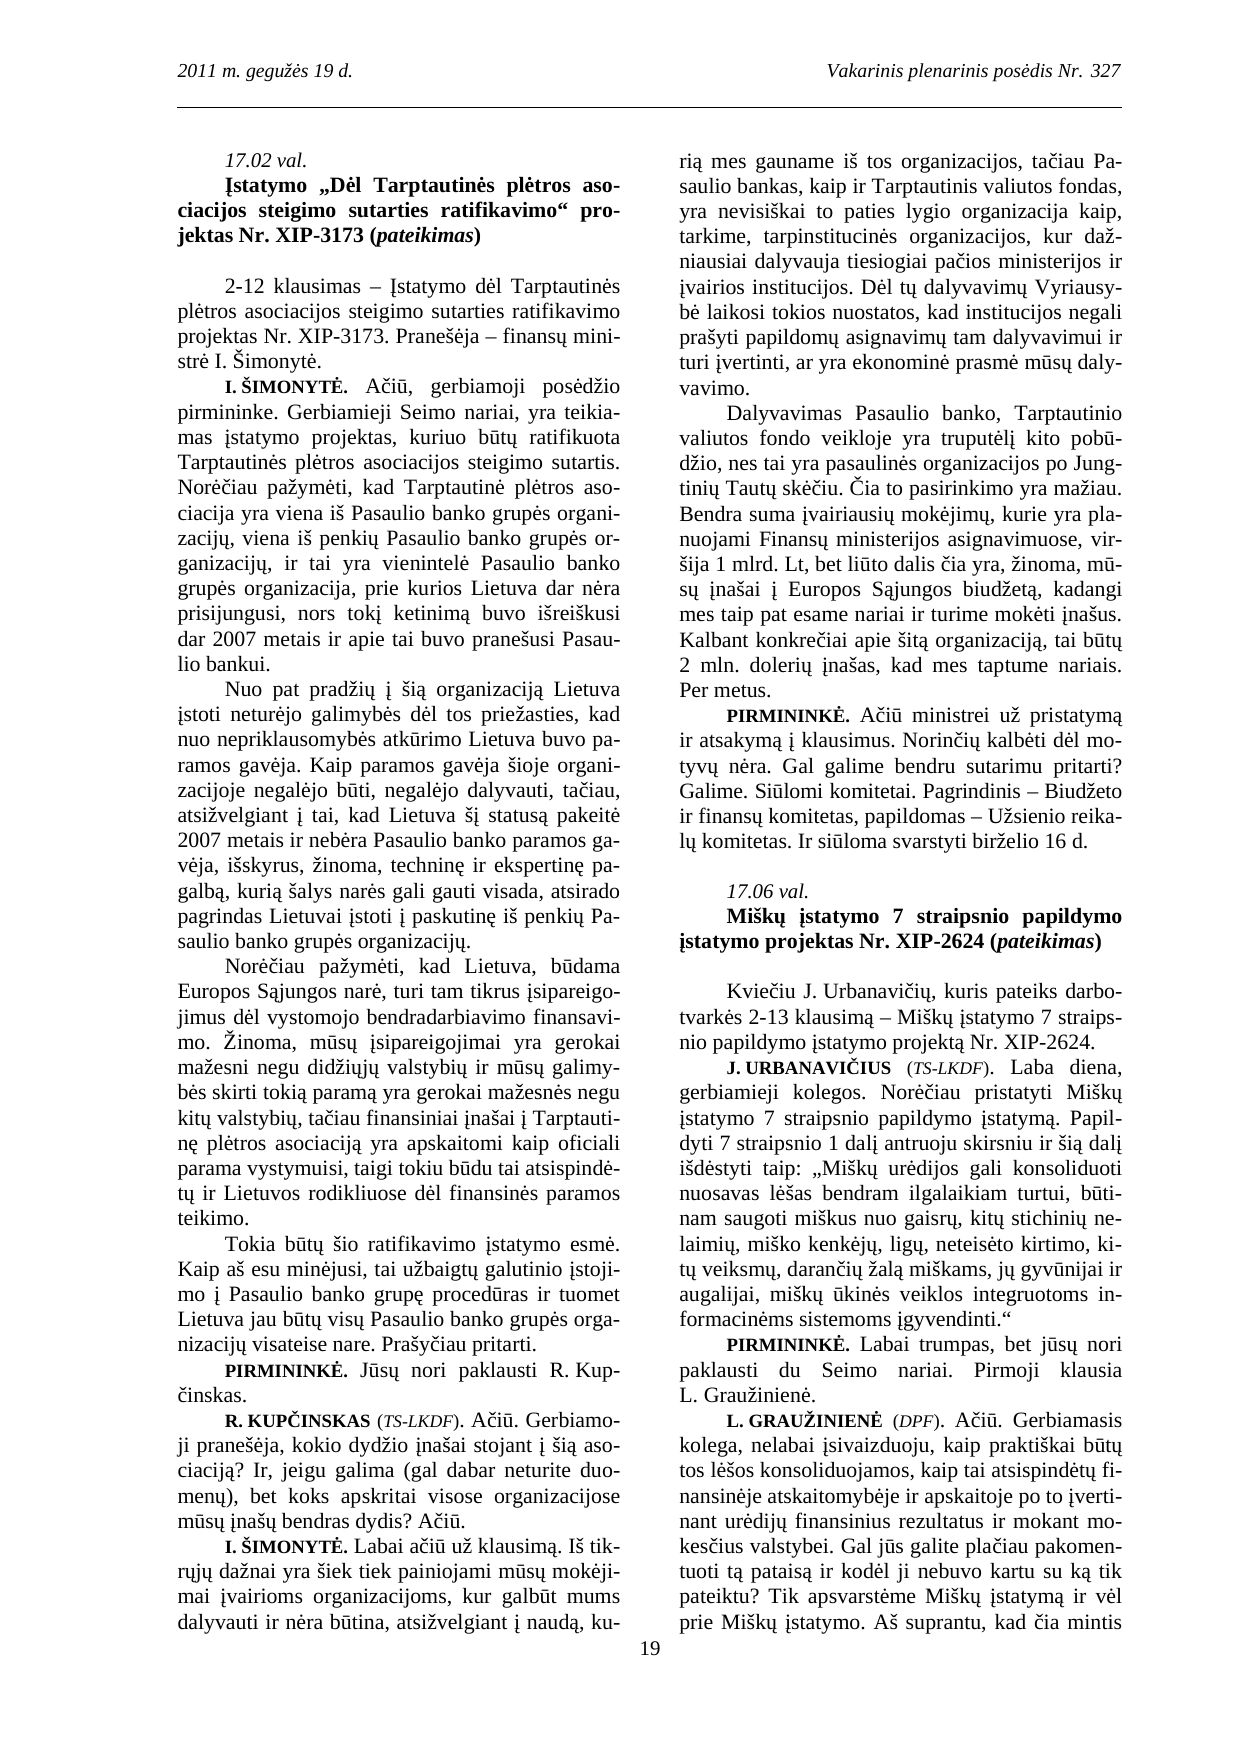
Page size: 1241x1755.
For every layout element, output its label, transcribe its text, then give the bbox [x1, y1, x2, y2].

text 17.02 val. [224, 148, 620, 172]
text Miš­kų įsta­ty­mo 7 straips­nio pa­pil­dy­mo įsta­ty­mo pro­jek­tas Nr. XIP-2624 (pa­tei­ki­mas) [679, 903, 1122, 953]
text Įsta­ty­mo „Dėl Tarp­tau­ti­nės plėt­ros aso­cia­ci­jos stei­gi­mo su­tar­ties ra­ti­fi­ka­vi­mo“ pro­jek­tas Nr. XIP-3173 (pa­tei­ki­mas) [177, 172, 620, 247]
text R. KUPČINSKAS (TS-LKDF). Ačiū. Ger­bia­mo­ji pra­ne­šė­ja, ko­kio dy­džio įna­šai sto­jant į šią aso­cia­ci­ją? Ir, jei­gu ga­li­ma (gal da­bar ne­tu­ri­te duo­me­nų), bet koks ap­skri­tai vi­so­se or­ga­ni­za­ci­jo­se mū­sų įna­šų ben­dras dy­dis? Ačiū. [177, 1407, 620, 1533]
text No­rė­čiau pa­žy­mė­ti, kad Lie­tu­va, bū­da­ma Eu­ro­pos Są­jun­gos na­rė, tu­ri tam tik­rus įsi­pa­rei­go­ji­mus dėl vys­to­mo­jo ben­dra­dar­bia­vi­mo fi­nan­sa­vi­mo. Ži­no­ma, mū­sų įsi­pa­rei­go­ji­mai yra ge­ro­kai ma­žes­ni ne­gu di­džių­jų vals­ty­bių ir mū­sų ga­li­my­bės skir­ti to­kią pa­ra­mą yra ge­ro­kai ma­žes­nės ne­gu ki­tų vals­ty­bių, ta­čiau fi­nan­si­niai įna­šai į Tarp­tau­ti­nę plėt­ros aso­cia­ci­ją yra ap­skai­to­mi kaip ofi­cia­li pa­ra­ma vys­ty­mui­si, tai­gi to­kiu bū­du tai at­si­spin­dė­tų ir Lie­tu­vos ro­dik­liuo­se dėl fi­nan­si­nės pa­ra­mos tei­ki­mo. [177, 953, 620, 1231]
text PIRMININKĖ. La­bai trum­pas, bet jū­sų no­ri pa­klaus­ti du Sei­mo na­riai. Pir­mo­ji klau­sia L. Grau­ži­nie­nė. [679, 1331, 1122, 1407]
text Kvie­čiu J. Ur­ba­na­vi­čių, ku­ris pa­teiks dar­bo­tvarkės 2-13 klau­si­mą – Miš­kų įsta­ty­mo 7 straips­nio pa­pil­dy­mo įsta­ty­mo pro­jek­tą Nr. XIP-2624. [679, 978, 1122, 1054]
text Da­ly­va­vi­mas Pa­sau­lio ban­ko, Tarp­tau­ti­nio va­liu­tos fon­do veik­lo­je yra tru­pu­tė­lį ki­to po­bū­džio, nes tai yra pa­sau­li­nės or­ga­ni­za­ci­jos po Jung­ti­nių Tau­tų skė­čiu. Čia to pa­si­rin­ki­mo yra ma­žiau. Ben­dra su­ma įvai­riau­sių mo­kė­ji­mų, ku­rie yra pla­nuo­ja­mi Fi­nan­sų mi­nis­te­ri­jos asig­na­vi­muo­se, vir­ši­ja 1 mlrd. Lt, bet liū­to da­lis čia yra, ži­no­ma, mū­sų įna­šai į Eu­ro­pos Są­jun­gos biu­dže­tą, ka­dan­gi mes taip pat esa­me na­riai ir tu­ri­me mo­kė­ti įna­šus. Kal­bant kon­kre­čiai apie ši­tą or­ga­ni­za­ci­ją, tai bū­tų 2 mln. do­le­rių įna­šas, kad mes tap­tu­me na­riais. Per me­tus. [679, 400, 1122, 702]
text rią mes gau­na­me iš tos or­ga­ni­za­ci­jos, ta­čiau Pa­sau­lio ban­kas, kaip ir Tarp­tau­ti­nis va­liu­tos fon­das, yra ne­vi­siš­kai to pa­ties ly­gio or­ga­ni­za­ci­ja kaip, tar­ki­me, tar­pins­ti­tu­ci­nės or­ga­ni­za­ci­jos, kur daž­niau­siai da­ly­vau­ja tie­sio­giai pa­čios mi­nis­te­ri­jos ir įvai­rios ins­ti­tu­ci­jos. Dėl tų da­ly­va­vi­mų Vy­riau­sy­bė lai­ko­si to­kios nuo­sta­tos, kad ins­ti­tu­ci­jos ne­ga­li pra­šy­ti pa­pil­do­mų asig­na­vi­mų tam da­ly­va­vi­mui ir tu­ri įver­tin­ti, ar yra eko­no­mi­nė pras­mė mū­sų da­ly­va­vi­mo. [679, 148, 1122, 400]
text Nuo pat pra­džių į šią or­ga­ni­za­ci­ją Lie­tu­va įsto­ti ne­tu­rė­jo ga­li­my­bės dėl tos prie­žas­ties, kad nuo ne­pri­klau­so­my­bės at­kū­ri­mo Lie­tu­va bu­vo pa­ra­mos ga­vė­ja. Kaip pa­ra­mos ga­vė­ja šio­je or­ga­ni­za­ci­jo­je ne­ga­lė­jo bū­ti, ne­ga­lė­jo da­ly­vau­ti, ta­čiau, at­si­žvel­giant į tai, kad Lie­tu­va šį sta­tu­są pa­kei­tė 2007 me­tais ir ne­bė­ra Pa­sau­lio ban­ko pa­ra­mos ga­vė­ja, iš­sky­rus, ži­no­ma, tech­ni­nę ir eks­per­ti­nę pa­gal­bą, ku­rią ša­lys na­rės ga­li gau­ti vi­sa­da, at­si­ra­do pa­grin­das Lie­tu­vai įsto­ti į pas­ku­ti­nę iš pen­kių Pa­sau­lio ban­ko gru­pės or­ga­ni­za­ci­jų. [177, 676, 620, 953]
text PIRMININKĖ. Ačiū mi­nist­rei už pri­sta­ty­mą ir at­sa­ky­mą į klau­si­mus. No­rin­čių kal­bė­ti dėl mo­ty­vų nė­ra. Gal ga­li­me ben­dru su­ta­ri­mu pri­tar­ti? Ga­li­me. Siū­lo­mi ko­mi­te­tai. Pa­grin­di­nis – Biu­dže­to ir fi­nan­sų ko­mi­te­tas, pa­pil­do­mas – Už­sie­nio rei­ka­lų ko­mi­te­tas. Ir siū­lo­ma svars­ty­ti bir­že­lio 16 d. [679, 702, 1122, 853]
text PIRMININKĖ. Jū­sų no­ri pa­klaus­ti R. Kup­čins­kas. [177, 1357, 620, 1407]
text J. URBANAVIČIUS (TS-LKDF). La­ba die­na, ger­bia­mie­ji ko­le­gos. No­rė­čiau pri­sta­ty­ti Miš­kų įsta­ty­mo 7 straips­nio pa­pil­dy­mo įsta­ty­mą. Pa­pil­dy­ti 7 straips­nio 1 da­lį ant­ruo­ju skir­sniu ir šią da­lį iš­dės­ty­ti taip: „Miš­kų urė­di­jos ga­li kon­so­li­duo­ti nuo­sa­vas lė­šas ben­dram il­ga­lai­kiam tur­tui, bū­ti­nam sau­go­ti miš­kus nuo gais­rų, ki­tų sti­chi­nių ne­lai­mių, miš­ko ken­kė­jų, li­gų, ne­tei­sė­to kir­ti­mo, ki­tų veiks­mų, da­ran­čių ža­lą miš­kams, jų gy­vū­ni­jai ir au­ga­li­jai, miš­kų ūki­nės veik­los in­teg­ruo­toms in­for­ma­ci­nėms sis­te­moms įgy­ven­din­ti.“ [679, 1054, 1122, 1331]
text I. ŠIMONYTĖ. Ačiū, ger­bia­mo­ji po­sė­džio pir­mi­nin­ke. Ger­bia­mie­ji Sei­mo na­riai, yra tei­kia­mas įsta­ty­mo pro­jek­tas, ku­riuo bū­tų ra­ti­fi­kuo­ta Tarp­tau­ti­nės plėt­ros aso­cia­ci­jos stei­gi­mo su­tar­tis. No­rė­čiau pa­žy­mė­ti, kad Tarp­tau­ti­nė plėt­ros aso­cia­ci­ja yra vie­na iš Pa­sau­lio ban­ko gru­pės or­ga­ni­za­ci­jų, vie­na iš pen­kių Pa­sau­lio ban­ko gru­pės or­ga­ni­za­ci­jų, ir tai yra vie­nin­te­lė Pa­sau­lio ban­ko gru­pės or­ga­ni­za­ci­ja, prie ku­rios Lie­tu­va dar nė­ra pri­si­jun­gu­si, nors to­kį ke­ti­ni­mą bu­vo iš­reiš­ku­si dar 2007 me­tais ir apie tai bu­vo pra­ne­šu­si Pa­sau­lio ban­kui. [177, 373, 620, 676]
text To­kia bū­tų šio ra­ti­fi­ka­vi­mo įsta­ty­mo es­mė. Kaip aš esu mi­nė­ju­si, tai už­baig­tų ga­lu­ti­nio įsto­ji­mo į Pa­sau­lio ban­ko gru­pę pro­ce­dū­ras ir tuo­met Lie­tu­va jau bū­tų vi­sų Pa­sau­lio ban­ko gru­pės or­ga­ni­za­ci­jų vi­sa­tei­se na­re. Pra­šy­čiau pri­tar­ti. [177, 1231, 620, 1357]
text 2-12 klau­si­mas – Įsta­ty­mo dėl Tarp­tau­ti­nės plėt­ros aso­cia­ci­jos stei­gi­mo su­tar­ties ra­ti­fi­ka­vi­mo pro­jek­tas Nr. XIP-3173. Pra­ne­šė­ja – fi­nan­sų mi­ni­st­rė I. Ši­mo­ny­tė. [177, 273, 620, 373]
text 17.06 val. [726, 879, 1122, 903]
text I. ŠIMONYTĖ. La­bai ačiū už klau­si­mą. Iš tik­rų­jų daž­nai yra šiek tiek pai­nio­ja­mi mū­sų mo­kė­ji­mai įvai­rioms or­ga­ni­za­ci­joms, kur gal­būt mums da­ly­vau­ti ir nė­ra bū­ti­na, at­si­žvel­giant į nau­dą, ku­ [177, 1533, 620, 1634]
text L. GRAUŽINIENĖ (DPF). Ačiū. Ger­bia­ma­sis ko­le­ga, ne­la­bai įsi­vaiz­duo­ju, kaip prak­tiš­kai bū­tų tos lė­šos kon­so­li­duo­ja­mos, kaip tai at­si­spin­dė­tų fi­nan­si­nė­je at­skai­to­my­bė­je ir ap­skai­to­je po to įver­ti­nant urė­di­jų fi­nan­si­nius re­zul­ta­tus ir mo­kant mo­kes­čius vals­ty­bei. Gal jūs ga­li­te pla­čiau pa­ko­men­tuo­ti tą pa­tai­są ir ko­dėl ji ne­bu­vo kar­tu su ką tik pa­teik­tu? Tik ap­svars­tė­me Miš­kų įsta­ty­mą ir vėl prie Miš­kų įsta­ty­mo. Aš su­pran­tu, kad čia min­tis [679, 1407, 1122, 1634]
